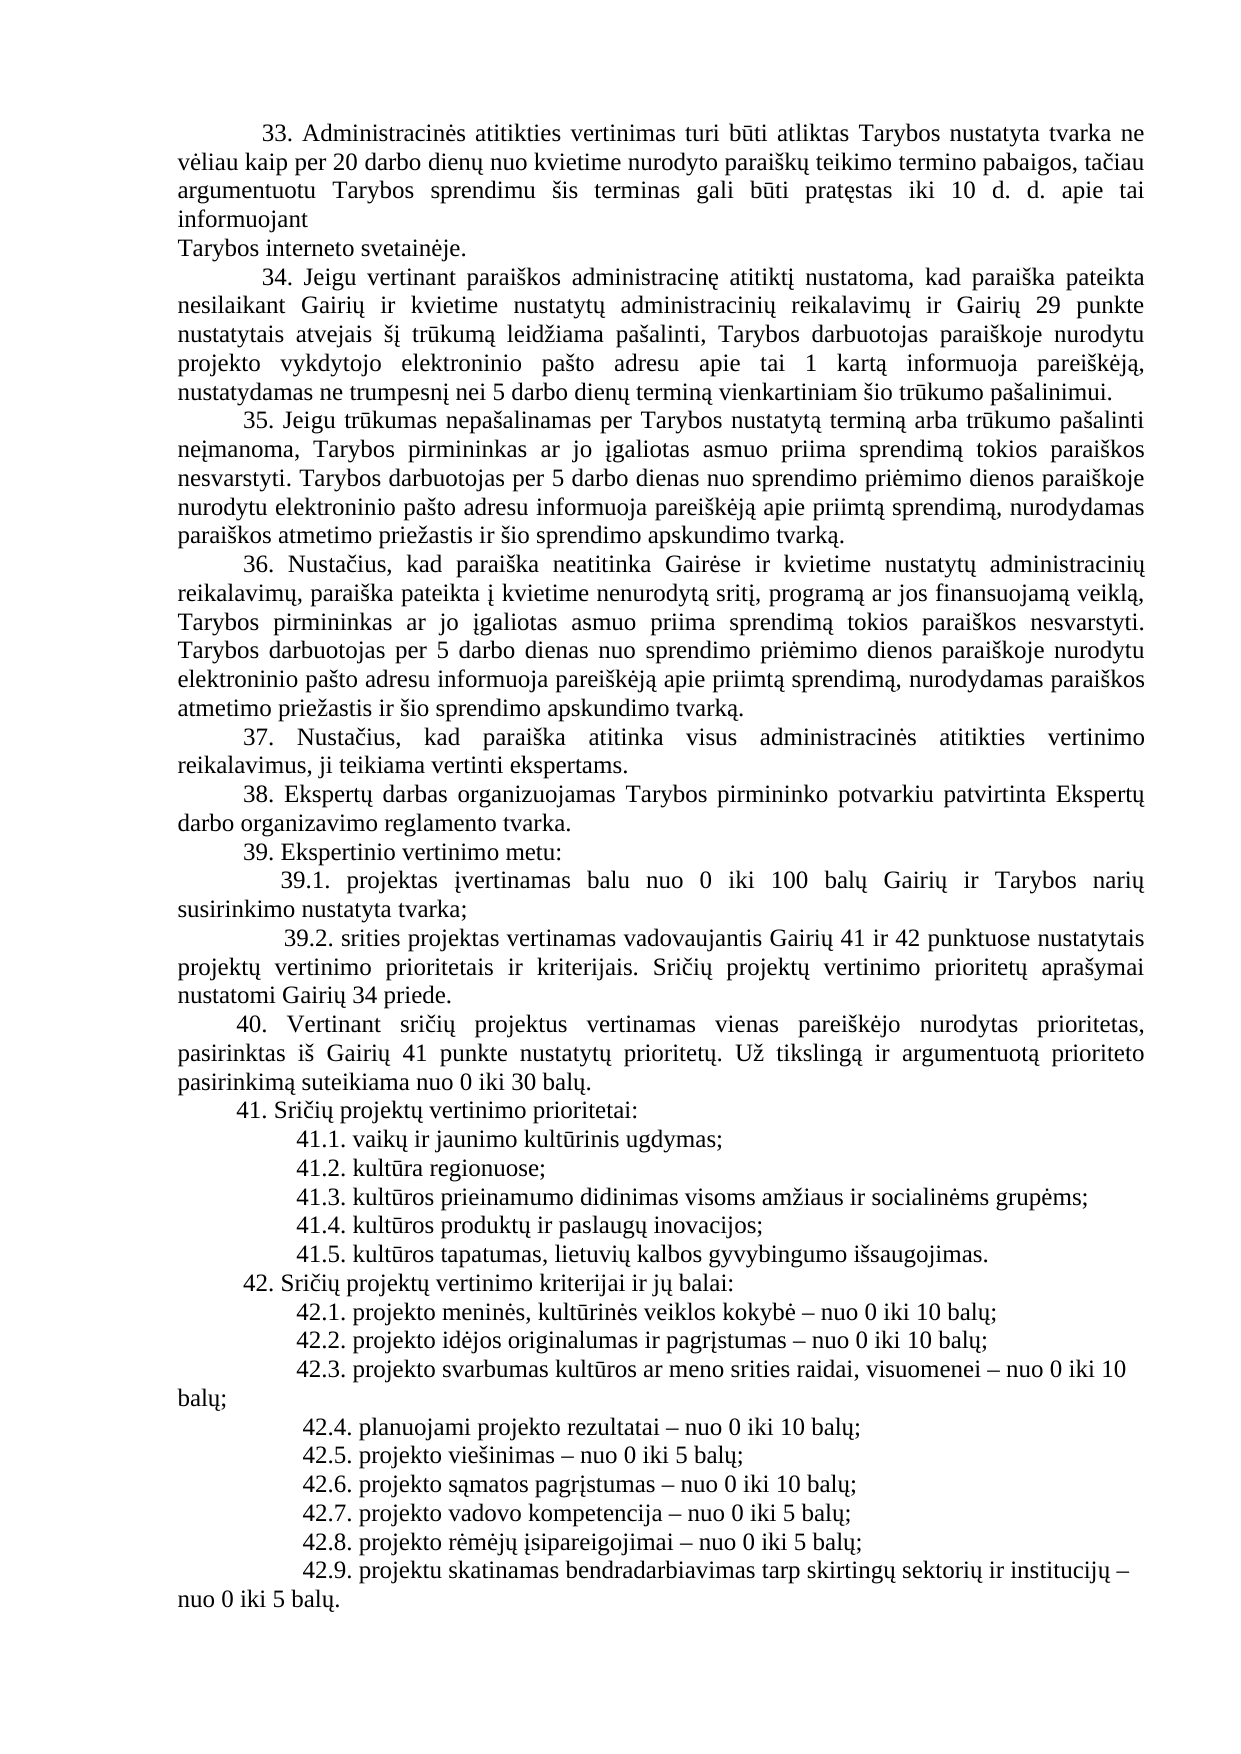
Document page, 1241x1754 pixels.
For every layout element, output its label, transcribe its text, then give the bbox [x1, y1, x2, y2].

text 41.5. kultūros tapatumas, lietuvių kalbos gyvybingumo išsaugojimas. [177, 1239, 1146, 1268]
text 36. Nustačius, kad paraiška neatitinka Gairėse ir kvietime nustatytų administracinių reikalavimų, paraiška pateikta į kvietime nenurodytą sritį, programą ar jos finansuojamą veiklą, Tarybos pirmininkas ar jo įgaliotas asmuo priima sprendimą tokios paraiškos nesvarstyti. Tarybos darbuotojas per 5 darbo dienas nuo sprendimo priėmimo dienos paraiškoje nurodytu elektroninio pašto adresu informuoja pareiškėją apie priimtą sprendimą, nurodydamas paraiškos atmetimo priežastis ir šio sprendimo apskundimo tvarką. [177, 549, 1146, 722]
text 33. Administracinės atitikties vertinimas turi būti atliktas Tarybos nustatyta tvarka ne vėliau kaip per 20 darbo dienų nuo kvietime nurodyto paraiškų teikimo termino pabaigos, tačiau argumentuotu Tarybos sprendimu šis terminas gali būti pratęstas iki 10 d. d. apie tai informuojant [177, 118, 1146, 233]
text 41.2. kultūra regionuose; [177, 1153, 1146, 1182]
text 42. Sričių projektų vertinimo kriterijai ir jų balai: [177, 1268, 1146, 1297]
text 40. Vertinant sričių projektus vertinamas vienas pareiškėjo nurodytas prioritetas, pasirinktas iš Gairių 41 punkte nustatytų prioritetų. Už tikslingą ir argumentuotą prioriteto pasirinkimą suteikiama nuo 0 iki 30 balų. [177, 1009, 1146, 1096]
text 42.3. projekto svarbumas kultūros ar meno srities raidai, visuomenei – nuo 0 iki 10 balų; [177, 1354, 1146, 1412]
text 42.6. projekto sąmatos pagrįstumas – nuo 0 iki 10 balų; [177, 1469, 1146, 1498]
text 39. Ekspertinio vertinimo metu: [177, 837, 1146, 866]
text 42.8. projekto rėmėjų įsipareigojimai – nuo 0 iki 5 balų; [177, 1527, 1146, 1556]
text 39.2. srities projektas vertinamas vadovaujantis Gairių 41 ir 42 punktuose nustatytais projektų vertinimo prioritetais ir kriterijais. Sričių projektų vertinimo prioritetų aprašymai nustatomi Gairių 34 priede. [177, 923, 1146, 1009]
text 37. Nustačius, kad paraiška atitinka visus administracinės atitikties vertinimo reikalavimus, ji teikiama vertinti ekspertams. [177, 722, 1146, 779]
text 34. Jeigu vertinant paraiškos administracinę atitiktį nustatoma, kad paraiška pateikta nesilaikant Gairių ir kvietime nustatytų administracinių reikalavimų ir Gairių 29 punkte nustatytais atvejais šį trūkumą leidžiama pašalinti, Tarybos darbuotojas paraiškoje nurodytu projekto vykdytojo elektroninio pašto adresu apie tai 1 kartą informuoja pareiškėją, nustatydamas ne trumpesnį nei 5 darbo dienų terminą vienkartiniam šio trūkumo pašalinimui. [177, 262, 1146, 406]
text 42.4. planuojami projekto rezultatai – nuo 0 iki 10 balų; [177, 1412, 1146, 1441]
text 42.2. projekto idėjos originalumas ir pagrįstumas – nuo 0 iki 10 balų; [177, 1326, 1146, 1354]
text 42.5. projekto viešinimas – nuo 0 iki 5 balų; [177, 1441, 1146, 1469]
text 41.3. kultūros prieinamumo didinimas visoms amžiaus ir socialinėms grupėms; [177, 1182, 1146, 1211]
text 42.7. projekto vadovo kompetencija – nuo 0 iki 5 balų; [177, 1498, 1146, 1527]
text Tarybos interneto svetainėje. [177, 233, 1146, 262]
text 41. Sričių projektų vertinimo prioritetai: [177, 1096, 1146, 1124]
text 41.4. kultūros produktų ir paslaugų inovacijos; [177, 1211, 1146, 1239]
text 41.1. vaikų ir jaunimo kultūrinis ugdymas; [177, 1124, 1146, 1153]
text 38. Ekspertų darbas organizuojamas Tarybos pirmininko potvarkiu patvirtinta Ekspertų darbo organizavimo reglamento tvarka. [177, 779, 1146, 837]
text 35. Jeigu trūkumas nepašalinamas per Tarybos nustatytą terminą arba trūkumo pašalinti neįmanoma, Tarybos pirmininkas ar jo įgaliotas asmuo priima sprendimą tokios paraiškos nesvarstyti. Tarybos darbuotojas per 5 darbo dienas nuo sprendimo priėmimo dienos paraiškoje nurodytu elektroninio pašto adresu informuoja pareiškėją apie priimtą sprendimą, nurodydamas paraiškos atmetimo priežastis ir šio sprendimo apskundimo tvarką. [177, 406, 1146, 549]
text 39.1. projektas įvertinamas balu nuo 0 iki 100 balų Gairių ir Tarybos narių susirinkimo nustatyta tvarka; [177, 866, 1146, 923]
text 42.1. projekto meninės, kultūrinės veiklos kokybė – nuo 0 iki 10 balų; [177, 1297, 1146, 1326]
text 42.9. projektu skatinamas bendradarbiavimas tarp skirtingų sektorių ir institucijų – nuo 0 iki 5 balų. [177, 1556, 1146, 1613]
